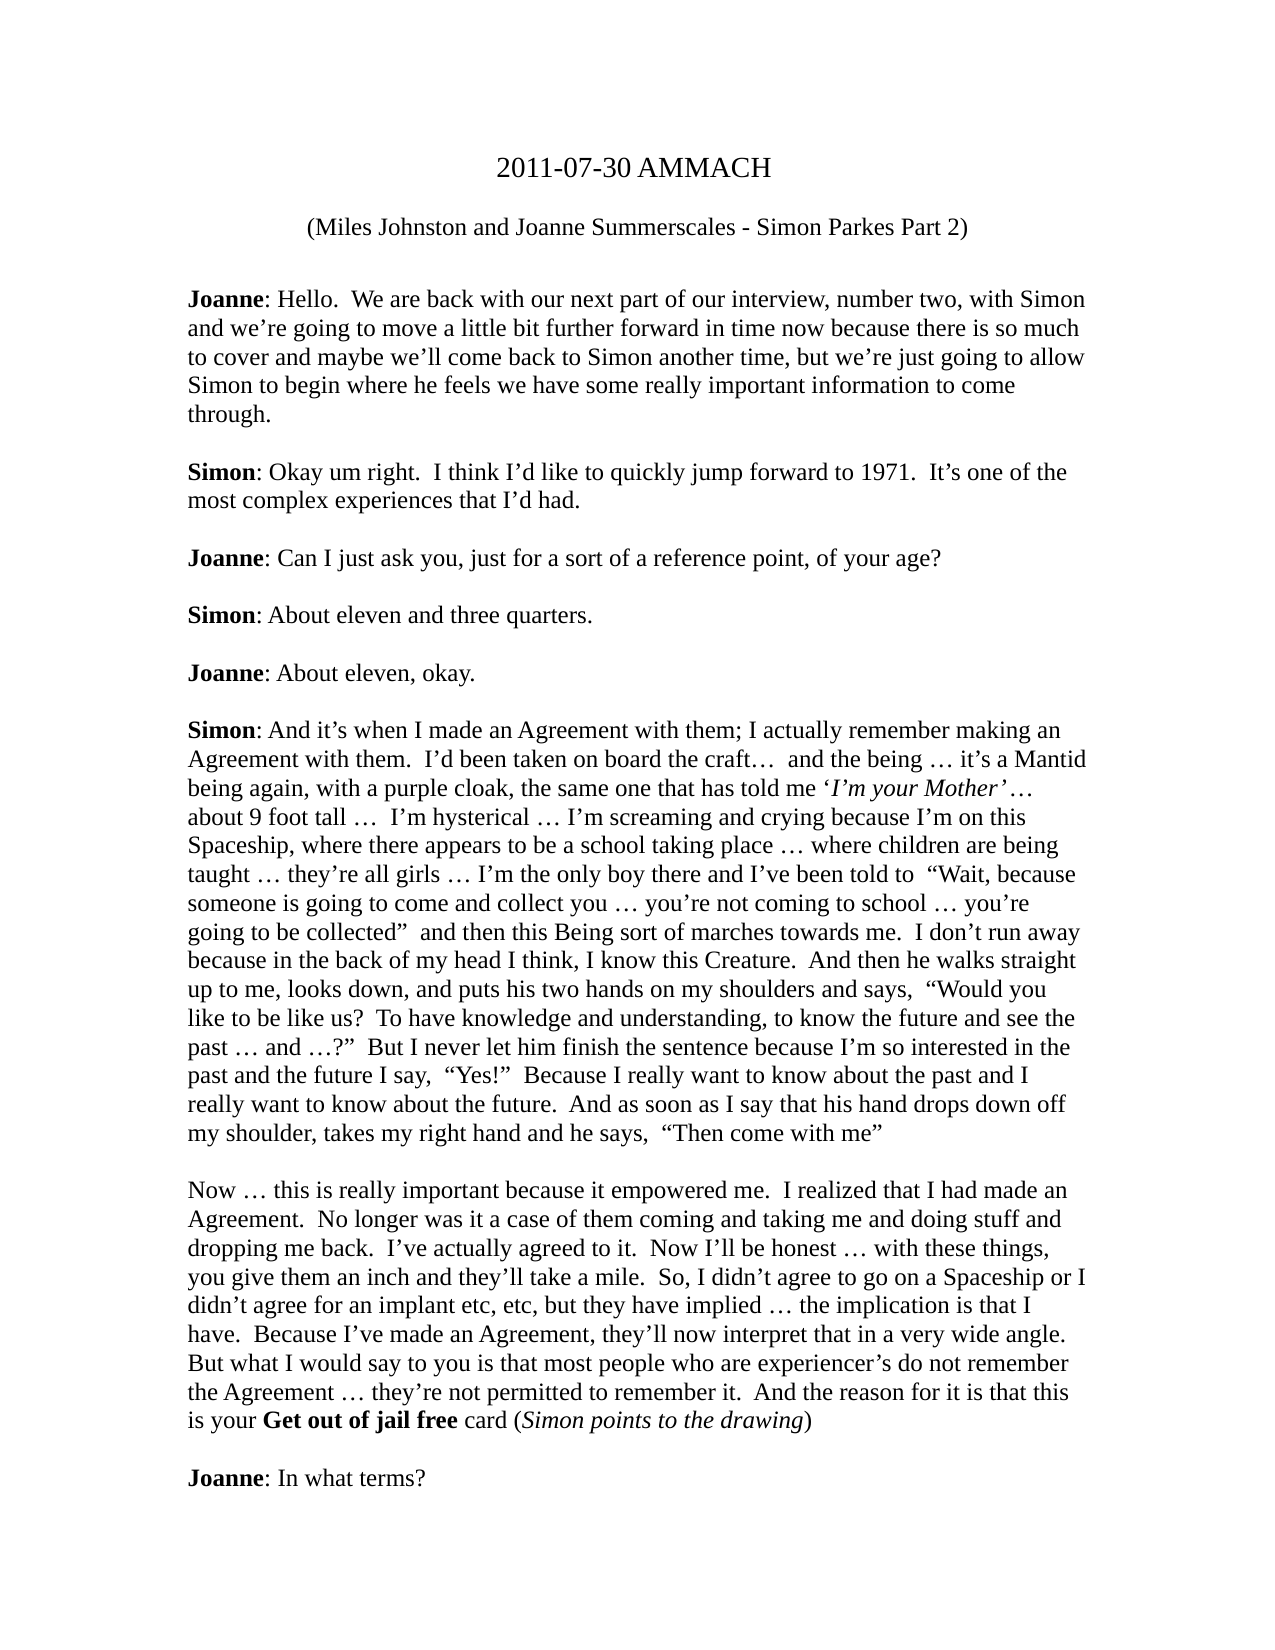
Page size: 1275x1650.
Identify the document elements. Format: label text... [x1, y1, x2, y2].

text 2011-07-30 AMMACH [187, 150, 1087, 183]
text Joanne: In what terms? [187, 1463, 1087, 1492]
text Simon: Okay um right. I think I’d like to quickly jump forward to 1971. It’s one of the most complex experiences that I’d had. [187, 457, 1087, 514]
text Joanne: Hello. We are back with our next part of our interview, number two, with Simon and we’re going to move a little bit further forward in time now because there is so much to cover and maybe we’ll come back to Simon another time, but we’re just going to allow Simon to begin where he feels we have some really important information to come through. [187, 284, 1087, 428]
text Now … this is really important because it empowered me. I realized that I had made an Agreement. No longer was it a case of them coming and taking me and doing stuff and dropping me back. I’ve actually agreed to it. Now I’ll be honest … with these things, you give them an inch and they’ll take a mile. So, I didn’t agree to go on a Spaceship or I didn’t agree for an implant etc, etc, but they have implied … the implication is that I have. Because I’ve made an Agreement, they’ll now interpret that in a very wide angle. But what I would say to you is that most people who are experiencer’s do not remember the Agreement … they’re not permitted to remember it. And the reason for it is that this is your Get out of jail free card (Simon points to the drawing) [187, 1175, 1087, 1434]
text Simon: And it’s when I made an Agreement with them; I actually remember making an Agreement with them. I’d been taken on board the craft… and the being … it’s a Mantid being again, with a purple cloak, the same one that has told me ‘I’m your Mother’ … about 9 foot tall … I’m hysterical … I’m screaming and crying because I’m on this Spaceship, where there appears to be a school taking place … where children are being taught … they’re all girls … I’m the only boy there and I’ve been told to “Wait, because someone is going to come and collect you … you’re not coming to school … you’re going to be collected” and then this Being sort of marches towards me. I don’t run away because in the back of my head I think, I know this Creature. And then he walks straight up to me, looks down, and puts his two hands on my shoulders and says, “Would you like to be like us? To have knowledge and understanding, to know the future and see the past … and …?” But I never let him finish the sentence because I’m so interested in the past and the future I say, “Yes!” Because I really want to know about the past and I really want to know about the future. And as soon as I say that his hand drops down off my shoulder, takes my right hand and he says, “Then come with me” [187, 715, 1087, 1147]
text Simon: About eleven and three quarters. [187, 600, 1087, 629]
text (Miles Johnston and Joanne Summerscales - Simon Parkes Part 2) [187, 212, 1087, 241]
text Joanne: Can I just ask you, just for a sort of a reference point, of your age? [187, 543, 1087, 572]
text Joanne: About eleven, okay. [187, 658, 1087, 687]
